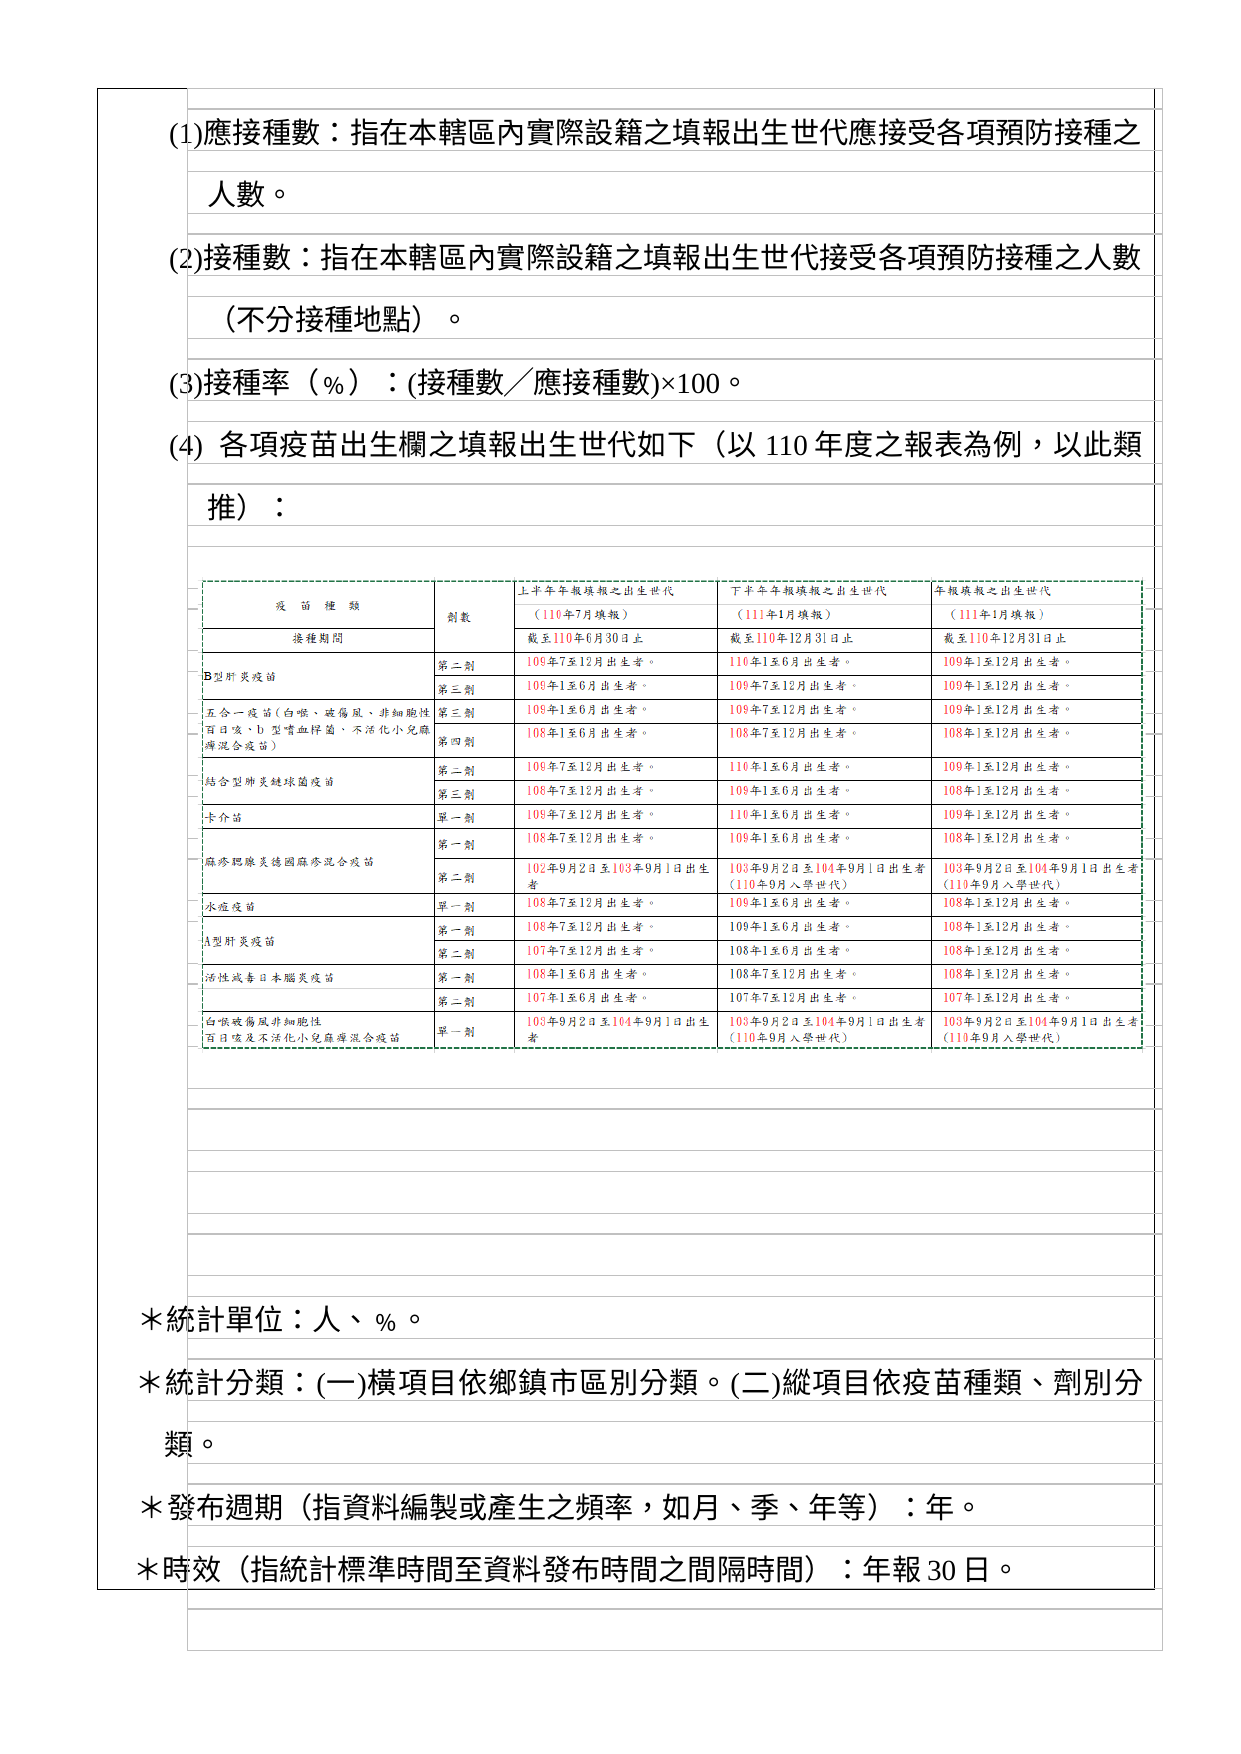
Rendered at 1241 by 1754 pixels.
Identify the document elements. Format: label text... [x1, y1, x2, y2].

table_header 統計資料背景說明 資料種類：疫病預防統計 資料項目：彰化縣各項預防接種完成率統計 一、發布及編製機關單位 ＊發布機關、單位：彰化縣衛生局會計室 ＊編製單位：彰化縣衛生局疾病管制科 ＊聯絡電話：(04)7115141#5103 ＊傳 真：(04)7115748 ＊電子信箱：ting@mail.chshb.gov.tw 二、發布形式 口頭： （ ）記者會或說明會 書面： （ ）新聞稿 （v）報表 （ ）書刊，刊名： ＊電子媒體： （v）線上書刊及資料庫，網址： https://www.chshb.gov.tw/announce/307 （ ）磁片 （ ）光碟片 （ ）其他 三、資料範圍、週期及時效 ＊統計地區範圍及對象：凡在本縣各衛生所及合約醫院診所實際辦理預防接種及補接種人次，均為統計對象。 ＊統計標準時間：截至每年12月底之實際接種完成情形。 ＊統計項目定義： (1)應接種數：指在本轄區內實際設籍之填報出生世代應接受各項預防接種之人數。 (2)接種數：指在本轄區內實際設籍之填報出生世代接受各項預防接種之人數（不分接種地點）。 (3)接種率（﹪）：(接種數╱應接種數)×100。 (4) 各項疫苗出生欄之填報出生世代如下（以110年度之報表為例，以此類推）： ＊統計單位：人、﹪。 ＊統計分類：(一)橫項目依鄉鎮市區別分類。(二)縱項目依疫苗種類、劑別分類。 ＊發布週期（指資料編製或產生之頻率，如月、季、年等）：年。 ＊時效（指統計標準時間至資料發布時間之間隔時間）：年報30日。 ＊資料變革：無 四、公開資料發布訊息 ＊預告發布日期（含預告方式及週期）：年報每年終了1個月內(原訂預告發布日期如遇例假日或國定假日則延至下一個工作日發布)。 ＊同步發送單位（說明資料發布時同步發送之單位或可同步查得該資料之網址）：無 五、資料品質 ＊統計指標編製方法與資料來源說明：依據全國性預防接種資訊管理系統之資料統計彙編。 ＊統計資料交叉查核及確保資料合理性之機制(說明各項資料之相互關係及不同資料來源之相關統計差異性)：接種率（﹪）=(接種數╱應接種數)×100。 六、須注意及預定改變之事項（說明預定修正之資料、定義、統計方法等及其修正原因）：無 七、其他事項：無 [188, 1172, 1154, 1213]
table_header 統計資料背景說明 資料種類：疫病預防統計 資料項目：彰化縣各項預防接種完成率統計 一、發布及編製機關單位 ＊發布機關、單位：彰化縣衛生局會計室 ＊編製單位：彰化縣衛生局疾病管制科 ＊聯絡電話：(04)7115141#5103 ＊傳 真：(04)7115748 ＊電子信箱：ting@mail.chshb.gov.tw 二、發布形式 口頭： （ ）記者會或說明會 書面： （ ）新聞稿 （v）報表 （ ）書刊，刊名： ＊電子媒體： （v）線上書刊及資料庫，網址： https://www.chshb.gov.tw/announce/307 （ ）磁片 （ ）光碟片 （ ）其他 三、資料範圍、週期及時效 ＊統計地區範圍及對象：凡在本縣各衛生所及合約醫院診所實際辦理預防接種及補接種人次，均為統計對象。 ＊統計標準時間：截至每年12月底之實際接種完成情形。 ＊統計項目定義： (1)應接種數：指在本轄區內實際設籍之填報出生世代應接受各項預防接種之人數。 (2)接種數：指在本轄區內實際設籍之填報出生世代接受各項預防接種之人數（不分接種地點）。 (3)接種率（﹪）：(接種數╱應接種數)×100。 (4) 各項疫苗出生欄之填報出生世代如下（以110年度之報表為例，以此類推）： ＊統計單位：人、﹪。 ＊統計分類：(一)橫項目依鄉鎮市區別分類。(二)縱項目依疫苗種類、劑別分類。 ＊發布週期（指資料編製或產生之頻率，如月、季、年等）：年。 ＊時效（指統計標準時間至資料發布時間之間隔時間）：年報30日。 ＊資料變革：無 四、公開資料發布訊息 ＊預告發布日期（含預告方式及週期）：年報每年終了1個月內(原訂預告發布日期如遇例假日或國定假日則延至下一個工作日發布)。 ＊同步發送單位（說明資料發布時同步發送之單位或可同步查得該資料之網址）：無 五、資料品質 ＊統計指標編製方法與資料來源說明：依據全國性預防接種資訊管理系統之資料統計彙編。 ＊統計資料交叉查核及確保資料合理性之機制(說明各項資料之相互關係及不同資料來源之相關統計差異性)：接種率（﹪）=(接種數╱應接種數)×100。 六、須注意及預定改變之事項（說明預定修正之資料、定義、統計方法等及其修正原因）：無 七、其他事項：無 [188, 1485, 1154, 1525]
table_header 統計資料背景說明 資料種類：疫病預防統計 資料項目：彰化縣各項預防接種完成率統計 一、發布及編製機關單位 ＊發布機關、單位：彰化縣衛生局會計室 ＊編製單位：彰化縣衛生局疾病管制科 ＊聯絡電話：(04)7115141#5103 ＊傳 真：(04)7115748 ＊電子信箱：ting@mail.chshb.gov.tw 二、發布形式 口頭： （ ）記者會或說明會 書面： （ ）新聞稿 （v）報表 （ ）書刊，刊名： ＊電子媒體： （v）線上書刊及資料庫，網址： https://www.chshb.gov.tw/announce/307 （ ）磁片 （ ）光碟片 （ ）其他 三、資料範圍、週期及時效 ＊統計地區範圍及對象：凡在本縣各衛生所及合約醫院診所實際辦理預防接種及補接種人次，均為統計對象。 ＊統計標準時間：截至每年12月底之實際接種完成情形。 ＊統計項目定義： (1)應接種數：指在本轄區內實際設籍之填報出生世代應接受各項預防接種之人數。 (2)接種數：指在本轄區內實際設籍之填報出生世代接受各項預防接種之人數（不分接種地點）。 (3)接種率（﹪）：(接種數╱應接種數)×100。 (4) 各項疫苗出生欄之填報出生世代如下（以110年度之報表為例，以此類推）： ＊統計單位：人、﹪。 ＊統計分類：(一)橫項目依鄉鎮市區別分類。(二)縱項目依疫苗種類、劑別分類。 ＊發布週期（指資料編製或產生之頻率，如月、季、年等）：年。 ＊時效（指統計標準時間至資料發布時間之間隔時間）：年報30日。 ＊資料變革：無 四、公開資料發布訊息 ＊預告發布日期（含預告方式及週期）：年報每年終了1個月內(原訂預告發布日期如遇例假日或國定假日則延至下一個工作日發布)。 ＊同步發送單位（說明資料發布時同步發送之單位或可同步查得該資料之網址）：無 五、資料品質 ＊統計指標編製方法與資料來源說明：依據全國性預防接種資訊管理系統之資料統計彙編。 ＊統計資料交叉查核及確保資料合理性之機制(說明各項資料之相互關係及不同資料來源之相關統計差異性)：接種率（﹪）=(接種數╱應接種數)×100。 六、須注意及預定改變之事項（說明預定修正之資料、定義、統計方法等及其修正原因）：無 七、其他事項：無 [98, 89, 187, 1589]
table_header 統計資料背景說明 資料種類：疫病預防統計 資料項目：彰化縣各項預防接種完成率統計 一、發布及編製機關單位 ＊發布機關、單位：彰化縣衛生局會計室 ＊編製單位：彰化縣衛生局疾病管制科 ＊聯絡電話：(04)7115141#5103 ＊傳 真：(04)7115748 ＊電子信箱：ting@mail.chshb.gov.tw 二、發布形式 口頭： （ ）記者會或說明會 書面： （ ）新聞稿 （v）報表 （ ）書刊，刊名： ＊電子媒體： （v）線上書刊及資料庫，網址： https://www.chshb.gov.tw/announce/307 （ ）磁片 （ ）光碟片 （ ）其他 三、資料範圍、週期及時效 ＊統計地區範圍及對象：凡在本縣各衛生所及合約醫院診所實際辦理預防接種及補接種人次，均為統計對象。 ＊統計標準時間：截至每年12月底之實際接種完成情形。 ＊統計項目定義： (1)應接種數：指在本轄區內實際設籍之填報出生世代應接受各項預防接種之人數。 (2)接種數：指在本轄區內實際設籍之填報出生世代接受各項預防接種之人數（不分接種地點）。 (3)接種率（﹪）：(接種數╱應接種數)×100。 (4) 各項疫苗出生欄之填報出生世代如下（以110年度之報表為例，以此類推）： ＊統計單位：人、﹪。 ＊統計分類：(一)橫項目依鄉鎮市區別分類。(二)縱項目依疫苗種類、劑別分類。 ＊發布週期（指資料編製或產生之頻率，如月、季、年等）：年。 ＊時效（指統計標準時間至資料發布時間之間隔時間）：年報30日。 ＊資料變革：無 四、公開資料發布訊息 ＊預告發布日期（含預告方式及週期）：年報每年終了1個月內(原訂預告發布日期如遇例假日或國定假日則延至下一個工作日發布)。 ＊同步發送單位（說明資料發布時同步發送之單位或可同步查得該資料之網址）：無 五、資料品質 ＊統計指標編製方法與資料來源說明：依據全國性預防接種資訊管理系統之資料統計彙編。 ＊統計資料交叉查核及確保資料合理性之機制(說明各項資料之相互關係及不同資料來源之相關統計差異性)：接種率（﹪）=(接種數╱應接種數)×100。 六、須注意及預定改變之事項（說明預定修正之資料、定義、統計方法等及其修正原因）：無 七、其他事項：無 [188, 360, 1154, 400]
table_header 統計資料背景說明 資料種類：疫病預防統計 資料項目：彰化縣各項預防接種完成率統計 一、發布及編製機關單位 ＊發布機關、單位：彰化縣衛生局會計室 ＊編製單位：彰化縣衛生局疾病管制科 ＊聯絡電話：(04)7115141#5103 ＊傳 真：(04)7115748 ＊電子信箱：ting@mail.chshb.gov.tw 二、發布形式 口頭： （ ）記者會或說明會 書面： （ ）新聞稿 （v）報表 （ ）書刊，刊名： ＊電子媒體： （v）線上書刊及資料庫，網址： https://www.chshb.gov.tw/announce/307 （ ）磁片 （ ）光碟片 （ ）其他 三、資料範圍、週期及時效 ＊統計地區範圍及對象：凡在本縣各衛生所及合約醫院診所實際辦理預防接種及補接種人次，均為統計對象。 ＊統計標準時間：截至每年12月底之實際接種完成情形。 ＊統計項目定義： (1)應接種數：指在本轄區內實際設籍之填報出生世代應接受各項預防接種之人數。 (2)接種數：指在本轄區內實際設籍之填報出生世代接受各項預防接種之人數（不分接種地點）。 (3)接種率（﹪）：(接種數╱應接種數)×100。 (4) 各項疫苗出生欄之填報出生世代如下（以110年度之報表為例，以此類推）： ＊統計單位：人、﹪。 ＊統計分類：(一)橫項目依鄉鎮市區別分類。(二)縱項目依疫苗種類、劑別分類。 ＊發布週期（指資料編製或產生之頻率，如月、季、年等）：年。 ＊時效（指統計標準時間至資料發布時間之間隔時間）：年報30日。 ＊資料變革：無 四、公開資料發布訊息 ＊預告發布日期（含預告方式及週期）：年報每年終了1個月內(原訂預告發布日期如遇例假日或國定假日則延至下一個工作日發布)。 ＊同步發送單位（說明資料發布時同步發送之單位或可同步查得該資料之網址）：無 五、資料品質 ＊統計指標編製方法與資料來源說明：依據全國性預防接種資訊管理系統之資料統計彙編。 ＊統計資料交叉查核及確保資料合理性之機制(說明各項資料之相互關係及不同資料來源之相關統計差異性)：接種率（﹪）=(接種數╱應接種數)×100。 六、須注意及預定改變之事項（說明預定修正之資料、定義、統計方法等及其修正原因）：無 七、其他事項：無 [188, 1526, 1154, 1546]
table_header 統計資料背景說明 資料種類：疫病預防統計 資料項目：彰化縣各項預防接種完成率統計 一、發布及編製機關單位 ＊發布機關、單位：彰化縣衛生局會計室 ＊編製單位：彰化縣衛生局疾病管制科 ＊聯絡電話：(04)7115141#5103 ＊傳 真：(04)7115748 ＊電子信箱：ting@mail.chshb.gov.tw 二、發布形式 口頭： （ ）記者會或說明會 書面： （ ）新聞稿 （v）報表 （ ）書刊，刊名： ＊電子媒體： （v）線上書刊及資料庫，網址： https://www.chshb.gov.tw/announce/307 （ ）磁片 （ ）光碟片 （ ）其他 三、資料範圍、週期及時效 ＊統計地區範圍及對象：凡在本縣各衛生所及合約醫院診所實際辦理預防接種及補接種人次，均為統計對象。 ＊統計標準時間：截至每年12月底之實際接種完成情形。 ＊統計項目定義： (1)應接種數：指在本轄區內實際設籍之填報出生世代應接受各項預防接種之人數。 (2)接種數：指在本轄區內實際設籍之填報出生世代接受各項預防接種之人數（不分接種地點）。 (3)接種率（﹪）：(接種數╱應接種數)×100。 (4) 各項疫苗出生欄之填報出生世代如下（以110年度之報表為例，以此類推）： ＊統計單位：人、﹪。 ＊統計分類：(一)橫項目依鄉鎮市區別分類。(二)縱項目依疫苗種類、劑別分類。 ＊發布週期（指資料編製或產生之頻率，如月、季、年等）：年。 ＊時效（指統計標準時間至資料發布時間之間隔時間）：年報30日。 ＊資料變革：無 四、公開資料發布訊息 ＊預告發布日期（含預告方式及週期）：年報每年終了1個月內(原訂預告發布日期如遇例假日或國定假日則延至下一個工作日發布)。 ＊同步發送單位（說明資料發布時同步發送之單位或可同步查得該資料之網址）：無 五、資料品質 ＊統計指標編製方法與資料來源說明：依據全國性預防接種資訊管理系統之資料統計彙編。 ＊統計資料交叉查核及確保資料合理性之機制(說明各項資料之相互關係及不同資料來源之相關統計差異性)：接種率（﹪）=(接種數╱應接種數)×100。 六、須注意及預定改變之事項（說明預定修正之資料、定義、統計方法等及其修正原因）：無 七、其他事項：無 [345, 922, 1154, 963]
table_header 統計資料背景說明 資料種類：疫病預防統計 資料項目：彰化縣各項預防接種完成率統計 一、發布及編製機關單位 ＊發布機關、單位：彰化縣衛生局會計室 ＊編製單位：彰化縣衛生局疾病管制科 ＊聯絡電話：(04)7115141#5103 ＊傳 真：(04)7115748 ＊電子信箱：ting@mail.chshb.gov.tw 二、發布形式 口頭： （ ）記者會或說明會 書面： （ ）新聞稿 （v）報表 （ ）書刊，刊名： ＊電子媒體： （v）線上書刊及資料庫，網址： https://www.chshb.gov.tw/announce/307 （ ）磁片 （ ）光碟片 （ ）其他 三、資料範圍、週期及時效 ＊統計地區範圍及對象：凡在本縣各衛生所及合約醫院診所實際辦理預防接種及補接種人次，均為統計對象。 ＊統計標準時間：截至每年12月底之實際接種完成情形。 ＊統計項目定義： (1)應接種數：指在本轄區內實際設籍之填報出生世代應接受各項預防接種之人數。 (2)接種數：指在本轄區內實際設籍之填報出生世代接受各項預防接種之人數（不分接種地點）。 (3)接種率（﹪）：(接種數╱應接種數)×100。 (4) 各項疫苗出生欄之填報出生世代如下（以110年度之報表為例，以此類推）： ＊統計單位：人、﹪。 ＊統計分類：(一)橫項目依鄉鎮市區別分類。(二)縱項目依疫苗種類、劑別分類。 ＊發布週期（指資料編製或產生之頻率，如月、季、年等）：年。 ＊時效（指統計標準時間至資料發布時間之間隔時間）：年報30日。 ＊資料變革：無 四、公開資料發布訊息 ＊預告發布日期（含預告方式及週期）：年報每年終了1個月內(原訂預告發布日期如遇例假日或國定假日則延至下一個工作日發布)。 ＊同步發送單位（說明資料發布時同步發送之單位或可同步查得該資料之網址）：無 五、資料品質 ＊統計指標編製方法與資料來源說明：依據全國性預防接種資訊管理系統之資料統計彙編。 ＊統計資料交叉查核及確保資料合理性之機制(說明各項資料之相互關係及不同資料來源之相關統計差異性)：接種率（﹪）=(接種數╱應接種數)×100。 六、須注意及預定改變之事項（說明預定修正之資料、定義、統計方法等及其修正原因）：無 七、其他事項：無 [345, 672, 1154, 713]
table_header 統計資料背景說明 資料種類：疫病預防統計 資料項目：彰化縣各項預防接種完成率統計 一、發布及編製機關單位 ＊發布機關、單位：彰化縣衛生局會計室 ＊編製單位：彰化縣衛生局疾病管制科 ＊聯絡電話：(04)7115141#5103 ＊傳 真：(04)7115748 ＊電子信箱：ting@mail.chshb.gov.tw 二、發布形式 口頭： （ ）記者會或說明會 書面： （ ）新聞稿 （v）報表 （ ）書刊，刊名： ＊電子媒體： （v）線上書刊及資料庫，網址： https://www.chshb.gov.tw/announce/307 （ ）磁片 （ ）光碟片 （ ）其他 三、資料範圍、週期及時效 ＊統計地區範圍及對象：凡在本縣各衛生所及合約醫院診所實際辦理預防接種及補接種人次，均為統計對象。 ＊統計標準時間：截至每年12月底之實際接種完成情形。 ＊統計項目定義： (1)應接種數：指在本轄區內實際設籍之填報出生世代應接受各項預防接種之人數。 (2)接種數：指在本轄區內實際設籍之填報出生世代接受各項預防接種之人數（不分接種地點）。 (3)接種率（﹪）：(接種數╱應接種數)×100。 (4) 各項疫苗出生欄之填報出生世代如下（以110年度之報表為例，以此類推）： ＊統計單位：人、﹪。 ＊統計分類：(一)橫項目依鄉鎮市區別分類。(二)縱項目依疫苗種類、劑別分類。 ＊發布週期（指資料編製或產生之頻率，如月、季、年等）：年。 ＊時效（指統計標準時間至資料發布時間之間隔時間）：年報30日。 ＊資料變革：無 四、公開資料發布訊息 ＊預告發布日期（含預告方式及週期）：年報每年終了1個月內(原訂預告發布日期如遇例假日或國定假日則延至下一個工作日發布)。 ＊同步發送單位（說明資料發布時同步發送之單位或可同步查得該資料之網址）：無 五、資料品質 ＊統計指標編製方法與資料來源說明：依據全國性預防接種資訊管理系統之資料統計彙編。 ＊統計資料交叉查核及確保資料合理性之機制(說明各項資料之相互關係及不同資料來源之相關統計差異性)：接種率（﹪）=(接種數╱應接種數)×100。 六、須注意及預定改變之事項（說明預定修正之資料、定義、統計方法等及其修正原因）：無 七、其他事項：無 [188, 1297, 1154, 1338]
table_header 統計資料背景說明 資料種類：疫病預防統計 資料項目：彰化縣各項預防接種完成率統計 一、發布及編製機關單位 ＊發布機關、單位：彰化縣衛生局會計室 ＊編製單位：彰化縣衛生局疾病管制科 ＊聯絡電話：(04)7115141#5103 ＊傳 真：(04)7115748 ＊電子信箱：ting@mail.chshb.gov.tw 二、發布形式 口頭： （ ）記者會或說明會 書面： （ ）新聞稿 （v）報表 （ ）書刊，刊名： ＊電子媒體： （v）線上書刊及資料庫，網址： https://www.chshb.gov.tw/announce/307 （ ）磁片 （ ）光碟片 （ ）其他 三、資料範圍、週期及時效 ＊統計地區範圍及對象：凡在本縣各衛生所及合約醫院診所實際辦理預防接種及補接種人次，均為統計對象。 ＊統計標準時間：截至每年12月底之實際接種完成情形。 ＊統計項目定義： (1)應接種數：指在本轄區內實際設籍之填報出生世代應接受各項預防接種之人數。 (2)接種數：指在本轄區內實際設籍之填報出生世代接受各項預防接種之人數（不分接種地點）。 (3)接種率（﹪）：(接種數╱應接種數)×100。 (4) 各項疫苗出生欄之填報出生世代如下（以110年度之報表為例，以此類推）： ＊統計單位：人、﹪。 ＊統計分類：(一)橫項目依鄉鎮市區別分類。(二)縱項目依疫苗種類、劑別分類。 ＊發布週期（指資料編製或產生之頻率，如月、季、年等）：年。 ＊時效（指統計標準時間至資料發布時間之間隔時間）：年報30日。 ＊資料變革：無 四、公開資料發布訊息 ＊預告發布日期（含預告方式及週期）：年報每年終了1個月內(原訂預告發布日期如遇例假日或國定假日則延至下一個工作日發布)。 ＊同步發送單位（說明資料發布時同步發送之單位或可同步查得該資料之網址）：無 五、資料品質 ＊統計指標編製方法與資料來源說明：依據全國性預防接種資訊管理系統之資料統計彙編。 ＊統計資料交叉查核及確保資料合理性之機制(說明各項資料之相互關係及不同資料來源之相關統計差異性)：接種率（﹪）=(接種數╱應接種數)×100。 六、須注意及預定改變之事項（說明預定修正之資料、定義、統計方法等及其修正原因）：無 七、其他事項：無 [188, 151, 1154, 171]
table_header 統計資料背景說明 資料種類：疫病預防統計 資料項目：彰化縣各項預防接種完成率統計 一、發布及編製機關單位 ＊發布機關、單位：彰化縣衛生局會計室 ＊編製單位：彰化縣衛生局疾病管制科 ＊聯絡電話：(04)7115141#5103 ＊傳 真：(04)7115748 ＊電子信箱：ting@mail.chshb.gov.tw 二、發布形式 口頭： （ ）記者會或說明會 書面： （ ）新聞稿 （v）報表 （ ）書刊，刊名： ＊電子媒體： （v）線上書刊及資料庫，網址： https://www.chshb.gov.tw/announce/307 （ ）磁片 （ ）光碟片 （ ）其他 三、資料範圍、週期及時效 ＊統計地區範圍及對象：凡在本縣各衛生所及合約醫院診所實際辦理預防接種及補接種人次，均為統計對象。 ＊統計標準時間：截至每年12月底之實際接種完成情形。 ＊統計項目定義： (1)應接種數：指在本轄區內實際設籍之填報出生世代應接受各項預防接種之人數。 (2)接種數：指在本轄區內實際設籍之填報出生世代接受各項預防接種之人數（不分接種地點）。 (3)接種率（﹪）：(接種數╱應接種數)×100。 (4) 各項疫苗出生欄之填報出生世代如下（以110年度之報表為例，以此類推）： ＊統計單位：人、﹪。 ＊統計分類：(一)橫項目依鄉鎮市區別分類。(二)縱項目依疫苗種類、劑別分類。 ＊發布週期（指資料編製或產生之頻率，如月、季、年等）：年。 ＊時效（指統計標準時間至資料發布時間之間隔時間）：年報30日。 ＊資料變革：無 四、公開資料發布訊息 ＊預告發布日期（含預告方式及週期）：年報每年終了1個月內(原訂預告發布日期如遇例假日或國定假日則延至下一個工作日發布)。 ＊同步發送單位（說明資料發布時同步發送之單位或可同步查得該資料之網址）：無 五、資料品質 ＊統計指標編製方法與資料來源說明：依據全國性預防接種資訊管理系統之資料統計彙編。 ＊統計資料交叉查核及確保資料合理性之機制(說明各項資料之相互關係及不同資料來源之相關統計差異性)：接種率（﹪）=(接種數╱應接種數)×100。 六、須注意及預定改變之事項（說明預定修正之資料、定義、統計方法等及其修正原因）：無 七、其他事項：無 [345, 860, 1154, 900]
table_header 統計資料背景說明 資料種類：疫病預防統計 資料項目：彰化縣各項預防接種完成率統計 一、發布及編製機關單位 ＊發布機關、單位：彰化縣衛生局會計室 ＊編製單位：彰化縣衛生局疾病管制科 ＊聯絡電話：(04)7115141#5103 ＊傳 真：(04)7115748 ＊電子信箱：ting@mail.chshb.gov.tw 二、發布形式 口頭： （ ）記者會或說明會 書面： （ ）新聞稿 （v）報表 （ ）書刊，刊名： ＊電子媒體： （v）線上書刊及資料庫，網址： https://www.chshb.gov.tw/announce/307 （ ）磁片 （ ）光碟片 （ ）其他 三、資料範圍、週期及時效 ＊統計地區範圍及對象：凡在本縣各衛生所及合約醫院診所實際辦理預防接種及補接種人次，均為統計對象。 ＊統計標準時間：截至每年12月底之實際接種完成情形。 ＊統計項目定義： (1)應接種數：指在本轄區內實際設籍之填報出生世代應接受各項預防接種之人數。 (2)接種數：指在本轄區內實際設籍之填報出生世代接受各項預防接種之人數（不分接種地點）。 (3)接種率（﹪）：(接種數╱應接種數)×100。 (4) 各項疫苗出生欄之填報出生世代如下（以110年度之報表為例，以此類推）： ＊統計單位：人、﹪。 ＊統計分類：(一)橫項目依鄉鎮市區別分類。(二)縱項目依疫苗種類、劑別分類。 ＊發布週期（指資料編製或產生之頻率，如月、季、年等）：年。 ＊時效（指統計標準時間至資料發布時間之間隔時間）：年報30日。 ＊資料變革：無 四、公開資料發布訊息 ＊預告發布日期（含預告方式及週期）：年報每年終了1個月內(原訂預告發布日期如遇例假日或國定假日則延至下一個工作日發布)。 ＊同步發送單位（說明資料發布時同步發送之單位或可同步查得該資料之網址）：無 五、資料品質 ＊統計指標編製方法與資料來源說明：依據全國性預防接種資訊管理系統之資料統計彙編。 ＊統計資料交叉查核及確保資料合理性之機制(說明各項資料之相互關係及不同資料來源之相關統計差異性)：接種率（﹪）=(接種數╱應接種數)×100。 六、須注意及預定改變之事項（說明預定修正之資料、定義、統計方法等及其修正原因）：無 七、其他事項：無 [188, 547, 1154, 588]
table_header 統計資料背景說明 資料種類：疫病預防統計 資料項目：彰化縣各項預防接種完成率統計 一、發布及編製機關單位 ＊發布機關、單位：彰化縣衛生局會計室 ＊編製單位：彰化縣衛生局疾病管制科 ＊聯絡電話：(04)7115141#5103 ＊傳 真：(04)7115748 ＊電子信箱：ting@mail.chshb.gov.tw 二、發布形式 口頭： （ ）記者會或說明會 書面： （ ）新聞稿 （v）報表 （ ）書刊，刊名： ＊電子媒體： （v）線上書刊及資料庫，網址： https://www.chshb.gov.tw/announce/307 （ ）磁片 （ ）光碟片 （ ）其他 三、資料範圍、週期及時效 ＊統計地區範圍及對象：凡在本縣各衛生所及合約醫院診所實際辦理預防接種及補接種人次，均為統計對象。 ＊統計標準時間：截至每年12月底之實際接種完成情形。 ＊統計項目定義： (1)應接種數：指在本轄區內實際設籍之填報出生世代應接受各項預防接種之人數。 (2)接種數：指在本轄區內實際設籍之填報出生世代接受各項預防接種之人數（不分接種地點）。 (3)接種率（﹪）：(接種數╱應接種數)×100。 (4) 各項疫苗出生欄之填報出生世代如下（以110年度之報表為例，以此類推）： ＊統計單位：人、﹪。 ＊統計分類：(一)橫項目依鄉鎮市區別分類。(二)縱項目依疫苗種類、劑別分類。 ＊發布週期（指資料編製或產生之頻率，如月、季、年等）：年。 ＊時效（指統計標準時間至資料發布時間之間隔時間）：年報30日。 ＊資料變革：無 四、公開資料發布訊息 ＊預告發布日期（含預告方式及週期）：年報每年終了1個月內(原訂預告發布日期如遇例假日或國定假日則延至下一個工作日發布)。 ＊同步發送單位（說明資料發布時同步發送之單位或可同步查得該資料之網址）：無 五、資料品質 ＊統計指標編製方法與資料來源說明：依據全國性預防接種資訊管理系統之資料統計彙編。 ＊統計資料交叉查核及確保資料合理性之機制(說明各項資料之相互關係及不同資料來源之相關統計差異性)：接種率（﹪）=(接種數╱應接種數)×100。 六、須注意及預定改變之事項（說明預定修正之資料、定義、統計方法等及其修正原因）：無 七、其他事項：無 [345, 985, 1154, 1025]
table_header 統計資料背景說明 資料種類：疫病預防統計 資料項目：彰化縣各項預防接種完成率統計 一、發布及編製機關單位 ＊發布機關、單位：彰化縣衛生局會計室 ＊編製單位：彰化縣衛生局疾病管制科 ＊聯絡電話：(04)7115141#5103 ＊傳 真：(04)7115748 ＊電子信箱：ting@mail.chshb.gov.tw 二、發布形式 口頭： （ ）記者會或說明會 書面： （ ）新聞稿 （v）報表 （ ）書刊，刊名： ＊電子媒體： （v）線上書刊及資料庫，網址： https://www.chshb.gov.tw/announce/307 （ ）磁片 （ ）光碟片 （ ）其他 三、資料範圍、週期及時效 ＊統計地區範圍及對象：凡在本縣各衛生所及合約醫院診所實際辦理預防接種及補接種人次，均為統計對象。 ＊統計標準時間：截至每年12月底之實際接種完成情形。 ＊統計項目定義： (1)應接種數：指在本轄區內實際設籍之填報出生世代應接受各項預防接種之人數。 (2)接種數：指在本轄區內實際設籍之填報出生世代接受各項預防接種之人數（不分接種地點）。 (3)接種率（﹪）：(接種數╱應接種數)×100。 (4) 各項疫苗出生欄之填報出生世代如下（以110年度之報表為例，以此類推）： ＊統計單位：人、﹪。 ＊統計分類：(一)橫項目依鄉鎮市區別分類。(二)縱項目依疫苗種類、劑別分類。 ＊發布週期（指資料編製或產生之頻率，如月、季、年等）：年。 ＊時效（指統計標準時間至資料發布時間之間隔時間）：年報30日。 ＊資料變革：無 四、公開資料發布訊息 ＊預告發布日期（含預告方式及週期）：年報每年終了1個月內(原訂預告發布日期如遇例假日或國定假日則延至下一個工作日發布)。 ＊同步發送單位（說明資料發布時同步發送之單位或可同步查得該資料之網址）：無 五、資料品質 ＊統計指標編製方法與資料來源說明：依據全國性預防接種資訊管理系統之資料統計彙編。 ＊統計資料交叉查核及確保資料合理性之機制(說明各項資料之相互關係及不同資料來源之相關統計差異性)：接種率（﹪）=(接種數╱應接種數)×100。 六、須注意及預定改變之事項（說明預定修正之資料、定義、統計方法等及其修正原因）：無 七、其他事項：無 [188, 485, 1154, 525]
table_header 統計資料背景說明 資料種類：疫病預防統計 資料項目：彰化縣各項預防接種完成率統計 一、發布及編製機關單位 ＊發布機關、單位：彰化縣衛生局會計室 ＊編製單位：彰化縣衛生局疾病管制科 ＊聯絡電話：(04)7115141#5103 ＊傳 真：(04)7115748 ＊電子信箱：ting@mail.chshb.gov.tw 二、發布形式 口頭： （ ）記者會或說明會 書面： （ ）新聞稿 （v）報表 （ ）書刊，刊名： ＊電子媒體： （v）線上書刊及資料庫，網址： https://www.chshb.gov.tw/announce/307 （ ）磁片 （ ）光碟片 （ ）其他 三、資料範圍、週期及時效 ＊統計地區範圍及對象：凡在本縣各衛生所及合約醫院診所實際辦理預防接種及補接種人次，均為統計對象。 ＊統計標準時間：截至每年12月底之實際接種完成情形。 ＊統計項目定義： (1)應接種數：指在本轄區內實際設籍之填報出生世代應接受各項預防接種之人數。 (2)接種數：指在本轄區內實際設籍之填報出生世代接受各項預防接種之人數（不分接種地點）。 (3)接種率（﹪）：(接種數╱應接種數)×100。 (4) 各項疫苗出生欄之填報出生世代如下（以110年度之報表為例，以此類推）： ＊統計單位：人、﹪。 ＊統計分類：(一)橫項目依鄉鎮市區別分類。(二)縱項目依疫苗種類、劑別分類。 ＊發布週期（指資料編製或產生之頻率，如月、季、年等）：年。 ＊時效（指統計標準時間至資料發布時間之間隔時間）：年報30日。 ＊資料變革：無 四、公開資料發布訊息 ＊預告發布日期（含預告方式及週期）：年報每年終了1個月內(原訂預告發布日期如遇例假日或國定假日則延至下一個工作日發布)。 ＊同步發送單位（說明資料發布時同步發送之單位或可同步查得該資料之網址）：無 五、資料品質 ＊統計指標編製方法與資料來源說明：依據全國性預防接種資訊管理系統之資料統計彙編。 ＊統計資料交叉查核及確保資料合理性之機制(說明各項資料之相互關係及不同資料來源之相關統計差異性)：接種率（﹪）=(接種數╱應接種數)×100。 六、須注意及預定改變之事項（說明預定修正之資料、定義、統計方法等及其修正原因）：無 七、其他事項：無 [188, 172, 1154, 213]
table_header 統計資料背景說明 資料種類：疫病預防統計 資料項目：彰化縣各項預防接種完成率統計 一、發布及編製機關單位 ＊發布機關、單位：彰化縣衛生局會計室 ＊編製單位：彰化縣衛生局疾病管制科 ＊聯絡電話：(04)7115141#5103 ＊傳 真：(04)7115748 ＊電子信箱：ting@mail.chshb.gov.tw 二、發布形式 口頭： （ ）記者會或說明會 書面： （ ）新聞稿 （v）報表 （ ）書刊，刊名： ＊電子媒體： （v）線上書刊及資料庫，網址： https://www.chshb.gov.tw/announce/307 （ ）磁片 （ ）光碟片 （ ）其他 三、資料範圍、週期及時效 ＊統計地區範圍及對象：凡在本縣各衛生所及合約醫院診所實際辦理預防接種及補接種人次，均為統計對象。 ＊統計標準時間：截至每年12月底之實際接種完成情形。 ＊統計項目定義： (1)應接種數：指在本轄區內實際設籍之填報出生世代應接受各項預防接種之人數。 (2)接種數：指在本轄區內實際設籍之填報出生世代接受各項預防接種之人數（不分接種地點）。 (3)接種率（﹪）：(接種數╱應接種數)×100。 (4) 各項疫苗出生欄之填報出生世代如下（以110年度之報表為例，以此類推）： ＊統計單位：人、﹪。 ＊統計分類：(一)橫項目依鄉鎮市區別分類。(二)縱項目依疫苗種類、劑別分類。 ＊發布週期（指資料編製或產生之頻率，如月、季、年等）：年。 ＊時效（指統計標準時間至資料發布時間之間隔時間）：年報30日。 ＊資料變革：無 四、公開資料發布訊息 ＊預告發布日期（含預告方式及週期）：年報每年終了1個月內(原訂預告發布日期如遇例假日或國定假日則延至下一個工作日發布)。 ＊同步發送單位（說明資料發布時同步發送之單位或可同步查得該資料之網址）：無 五、資料品質 ＊統計指標編製方法與資料來源說明：依據全國性預防接種資訊管理系統之資料統計彙編。 ＊統計資料交叉查核及確保資料合理性之機制(說明各項資料之相互關係及不同資料來源之相關統計差異性)：接種率（﹪）=(接種數╱應接種數)×100。 六、須注意及預定改變之事項（說明預定修正之資料、定義、統計方法等及其修正原因）：無 七、其他事項：無 [188, 1360, 1154, 1400]
table_header 統計資料背景說明 資料種類：疫病預防統計 資料項目：彰化縣各項預防接種完成率統計 一、發布及編製機關單位 ＊發布機關、單位：彰化縣衛生局會計室 ＊編製單位：彰化縣衛生局疾病管制科 ＊聯絡電話：(04)7115141#5103 ＊傳 真：(04)7115748 ＊電子信箱：ting@mail.chshb.gov.tw 二、發布形式 口頭： （ ）記者會或說明會 書面： （ ）新聞稿 （v）報表 （ ）書刊，刊名： ＊電子媒體： （v）線上書刊及資料庫，網址： https://www.chshb.gov.tw/announce/307 （ ）磁片 （ ）光碟片 （ ）其他 三、資料範圍、週期及時效 ＊統計地區範圍及對象：凡在本縣各衛生所及合約醫院診所實際辦理預防接種及補接種人次，均為統計對象。 ＊統計標準時間：截至每年12月底之實際接種完成情形。 ＊統計項目定義： (1)應接種數：指在本轄區內實際設籍之填報出生世代應接受各項預防接種之人數。 (2)接種數：指在本轄區內實際設籍之填報出生世代接受各項預防接種之人數（不分接種地點）。 (3)接種率（﹪）：(接種數╱應接種數)×100。 (4) 各項疫苗出生欄之填報出生世代如下（以110年度之報表為例，以此類推）： ＊統計單位：人、﹪。 ＊統計分類：(一)橫項目依鄉鎮市區別分類。(二)縱項目依疫苗種類、劑別分類。 ＊發布週期（指資料編製或產生之頻率，如月、季、年等）：年。 ＊時效（指統計標準時間至資料發布時間之間隔時間）：年報30日。 ＊資料變革：無 四、公開資料發布訊息 ＊預告發布日期（含預告方式及週期）：年報每年終了1個月內(原訂預告發布日期如遇例假日或國定假日則延至下一個工作日發布)。 ＊同步發送單位（說明資料發布時同步發送之單位或可同步查得該資料之網址）：無 五、資料品質 ＊統計指標編製方法與資料來源說明：依據全國性預防接種資訊管理系統之資料統計彙編。 ＊統計資料交叉查核及確保資料合理性之機制(說明各項資料之相互關係及不同資料來源之相關統計差異性)：接種率（﹪）=(接種數╱應接種數)×100。 六、須注意及預定改變之事項（說明預定修正之資料、定義、統計方法等及其修正原因）：無 七、其他事項：無 [345, 735, 1154, 775]
table_header 統計資料背景說明 資料種類：疫病預防統計 資料項目：彰化縣各項預防接種完成率統計 一、發布及編製機關單位 ＊發布機關、單位：彰化縣衛生局會計室 ＊編製單位：彰化縣衛生局疾病管制科 ＊聯絡電話：(04)7115141#5103 ＊傳 真：(04)7115748 ＊電子信箱：ting@mail.chshb.gov.tw 二、發布形式 口頭： （ ）記者會或說明會 書面： （ ）新聞稿 （v）報表 （ ）書刊，刊名： ＊電子媒體： （v）線上書刊及資料庫，網址： https://www.chshb.gov.tw/announce/307 （ ）磁片 （ ）光碟片 （ ）其他 三、資料範圍、週期及時效 ＊統計地區範圍及對象：凡在本縣各衛生所及合約醫院診所實際辦理預防接種及補接種人次，均為統計對象。 ＊統計標準時間：截至每年12月底之實際接種完成情形。 ＊統計項目定義： (1)應接種數：指在本轄區內實際設籍之填報出生世代應接受各項預防接種之人數。 (2)接種數：指在本轄區內實際設籍之填報出生世代接受各項預防接種之人數（不分接種地點）。 (3)接種率（﹪）：(接種數╱應接種數)×100。 (4) 各項疫苗出生欄之填報出生世代如下（以110年度之報表為例，以此類推）： ＊統計單位：人、﹪。 ＊統計分類：(一)橫項目依鄉鎮市區別分類。(二)縱項目依疫苗種類、劑別分類。 ＊發布週期（指資料編製或產生之頻率，如月、季、年等）：年。 ＊時效（指統計標準時間至資料發布時間之間隔時間）：年報30日。 ＊資料變革：無 四、公開資料發布訊息 ＊預告發布日期（含預告方式及週期）：年報每年終了1個月內(原訂預告發布日期如遇例假日或國定假日則延至下一個工作日發布)。 ＊同步發送單位（說明資料發布時同步發送之單位或可同步查得該資料之網址）：無 五、資料品質 ＊統計指標編製方法與資料來源說明：依據全國性預防接種資訊管理系統之資料統計彙編。 ＊統計資料交叉查核及確保資料合理性之機制(說明各項資料之相互關係及不同資料來源之相關統計差異性)：接種率（﹪）=(接種數╱應接種數)×100。 六、須注意及預定改變之事項（說明預定修正之資料、定義、統計方法等及其修正原因）：無 七、其他事項：無 [188, 110, 1154, 150]
table_header 統計資料背景說明 資料種類：疫病預防統計 資料項目：彰化縣各項預防接種完成率統計 一、發布及編製機關單位 ＊發布機關、單位：彰化縣衛生局會計室 ＊編製單位：彰化縣衛生局疾病管制科 ＊聯絡電話：(04)7115141#5103 ＊傳 真：(04)7115748 ＊電子信箱：ting@mail.chshb.gov.tw 二、發布形式 口頭： （ ）記者會或說明會 書面： （ ）新聞稿 （v）報表 （ ）書刊，刊名： ＊電子媒體： （v）線上書刊及資料庫，網址： https://www.chshb.gov.tw/announce/307 （ ）磁片 （ ）光碟片 （ ）其他 三、資料範圍、週期及時效 ＊統計地區範圍及對象：凡在本縣各衛生所及合約醫院診所實際辦理預防接種及補接種人次，均為統計對象。 ＊統計標準時間：截至每年12月底之實際接種完成情形。 ＊統計項目定義： (1)應接種數：指在本轄區內實際設籍之填報出生世代應接受各項預防接種之人數。 (2)接種數：指在本轄區內實際設籍之填報出生世代接受各項預防接種之人數（不分接種地點）。 (3)接種率（﹪）：(接種數╱應接種數)×100。 (4) 各項疫苗出生欄之填報出生世代如下（以110年度之報表為例，以此類推）： ＊統計單位：人、﹪。 ＊統計分類：(一)橫項目依鄉鎮市區別分類。(二)縱項目依疫苗種類、劑別分類。 ＊發布週期（指資料編製或產生之頻率，如月、季、年等）：年。 ＊時效（指統計標準時間至資料發布時間之間隔時間）：年報30日。 ＊資料變革：無 四、公開資料發布訊息 ＊預告發布日期（含預告方式及週期）：年報每年終了1個月內(原訂預告發布日期如遇例假日或國定假日則延至下一個工作日發布)。 ＊同步發送單位（說明資料發布時同步發送之單位或可同步查得該資料之網址）：無 五、資料品質 ＊統計指標編製方法與資料來源說明：依據全國性預防接種資訊管理系統之資料統計彙編。 ＊統計資料交叉查核及確保資料合理性之機制(說明各項資料之相互關係及不同資料來源之相關統計差異性)：接種率（﹪）=(接種數╱應接種數)×100。 六、須注意及預定改變之事項（說明預定修正之資料、定義、統計方法等及其修正原因）：無 七、其他事項：無 [188, 526, 1154, 546]
table_header 統計資料背景說明 資料種類：疫病預防統計 資料項目：彰化縣各項預防接種完成率統計 一、發布及編製機關單位 ＊發布機關、單位：彰化縣衛生局會計室 ＊編製單位：彰化縣衛生局疾病管制科 ＊聯絡電話：(04)7115141#5103 ＊傳 真：(04)7115748 ＊電子信箱：ting@mail.chshb.gov.tw 二、發布形式 口頭： （ ）記者會或說明會 書面： （ ）新聞稿 （v）報表 （ ）書刊，刊名： ＊電子媒體： （v）線上書刊及資料庫，網址： https://www.chshb.gov.tw/announce/307 （ ）磁片 （ ）光碟片 （ ）其他 三、資料範圍、週期及時效 ＊統計地區範圍及對象：凡在本縣各衛生所及合約醫院診所實際辦理預防接種及補接種人次，均為統計對象。 ＊統計標準時間：截至每年12月底之實際接種完成情形。 ＊統計項目定義： (1)應接種數：指在本轄區內實際設籍之填報出生世代應接受各項預防接種之人數。 (2)接種數：指在本轄區內實際設籍之填報出生世代接受各項預防接種之人數（不分接種地點）。 (3)接種率（﹪）：(接種數╱應接種數)×100。 (4) 各項疫苗出生欄之填報出生世代如下（以110年度之報表為例，以此類推）： ＊統計單位：人、﹪。 ＊統計分類：(一)橫項目依鄉鎮市區別分類。(二)縱項目依疫苗種類、劑別分類。 ＊發布週期（指資料編製或產生之頻率，如月、季、年等）：年。 ＊時效（指統計標準時間至資料發布時間之間隔時間）：年報30日。 ＊資料變革：無 四、公開資料發布訊息 ＊預告發布日期（含預告方式及週期）：年報每年終了1個月內(原訂預告發布日期如遇例假日或國定假日則延至下一個工作日發布)。 ＊同步發送單位（說明資料發布時同步發送之單位或可同步查得該資料之網址）：無 五、資料品質 ＊統計指標編製方法與資料來源說明：依據全國性預防接種資訊管理系統之資料統計彙編。 ＊統計資料交叉查核及確保資料合理性之機制(說明各項資料之相互關係及不同資料來源之相關統計差異性)：接種率（﹪）=(接種數╱應接種數)×100。 六、須注意及預定改變之事項（說明預定修正之資料、定義、統計方法等及其修正原因）：無 七、其他事項：無 [188, 1422, 1154, 1463]
table_header 統計資料背景說明 資料種類：疫病預防統計 資料項目：彰化縣各項預防接種完成率統計 一、發布及編製機關單位 ＊發布機關、單位：彰化縣衛生局會計室 ＊編製單位：彰化縣衛生局疾病管制科 ＊聯絡電話：(04)7115141#5103 ＊傳 真：(04)7115748 ＊電子信箱：ting@mail.chshb.gov.tw 二、發布形式 口頭： （ ）記者會或說明會 書面： （ ）新聞稿 （v）報表 （ ）書刊，刊名： ＊電子媒體： （v）線上書刊及資料庫，網址： https://www.chshb.gov.tw/announce/307 （ ）磁片 （ ）光碟片 （ ）其他 三、資料範圍、週期及時效 ＊統計地區範圍及對象：凡在本縣各衛生所及合約醫院診所實際辦理預防接種及補接種人次，均為統計對象。 ＊統計標準時間：截至每年12月底之實際接種完成情形。 ＊統計項目定義： (1)應接種數：指在本轄區內實際設籍之填報出生世代應接受各項預防接種之人數。 (2)接種數：指在本轄區內實際設籍之填報出生世代接受各項預防接種之人數（不分接種地點）。 (3)接種率（﹪）：(接種數╱應接種數)×100。 (4) 各項疫苗出生欄之填報出生世代如下（以110年度之報表為例，以此類推）： ＊統計單位：人、﹪。 ＊統計分類：(一)橫項目依鄉鎮市區別分類。(二)縱項目依疫苗種類、劑別分類。 ＊發布週期（指資料編製或產生之頻率，如月、季、年等）：年。 ＊時效（指統計標準時間至資料發布時間之間隔時間）：年報30日。 ＊資料變革：無 四、公開資料發布訊息 ＊預告發布日期（含預告方式及週期）：年報每年終了1個月內(原訂預告發布日期如遇例假日或國定假日則延至下一個工作日發布)。 ＊同步發送單位（說明資料發布時同步發送之單位或可同步查得該資料之網址）：無 五、資料品質 ＊統計指標編製方法與資料來源說明：依據全國性預防接種資訊管理系統之資料統計彙編。 ＊統計資料交叉查核及確保資料合理性之機制(說明各項資料之相互關係及不同資料來源之相關統計差異性)：接種率（﹪）=(接種數╱應接種數)×100。 六、須注意及預定改變之事項（說明預定修正之資料、定義、統計方法等及其修正原因）：無 七、其他事項：無 [188, 297, 1154, 338]
table_header 統計資料背景說明 資料種類：疫病預防統計 資料項目：彰化縣各項預防接種完成率統計 一、發布及編製機關單位 ＊發布機關、單位：彰化縣衛生局會計室 ＊編製單位：彰化縣衛生局疾病管制科 ＊聯絡電話：(04)7115141#5103 ＊傳 真：(04)7115748 ＊電子信箱：ting@mail.chshb.gov.tw 二、發布形式 口頭： （ ）記者會或說明會 書面： （ ）新聞稿 （v）報表 （ ）書刊，刊名： ＊電子媒體： （v）線上書刊及資料庫，網址： https://www.chshb.gov.tw/announce/307 （ ）磁片 （ ）光碟片 （ ）其他 三、資料範圍、週期及時效 ＊統計地區範圍及對象：凡在本縣各衛生所及合約醫院診所實際辦理預防接種及補接種人次，均為統計對象。 ＊統計標準時間：截至每年12月底之實際接種完成情形。 ＊統計項目定義： (1)應接種數：指在本轄區內實際設籍之填報出生世代應接受各項預防接種之人數。 (2)接種數：指在本轄區內實際設籍之填報出生世代接受各項預防接種之人數（不分接種地點）。 (3)接種率（﹪）：(接種數╱應接種數)×100。 (4) 各項疫苗出生欄之填報出生世代如下（以110年度之報表為例，以此類推）： ＊統計單位：人、﹪。 ＊統計分類：(一)橫項目依鄉鎮市區別分類。(二)縱項目依疫苗種類、劑別分類。 ＊發布週期（指資料編製或產生之頻率，如月、季、年等）：年。 ＊時效（指統計標準時間至資料發布時間之間隔時間）：年報30日。 ＊資料變革：無 四、公開資料發布訊息 ＊預告發布日期（含預告方式及週期）：年報每年終了1個月內(原訂預告發布日期如遇例假日或國定假日則延至下一個工作日發布)。 ＊同步發送單位（說明資料發布時同步發送之單位或可同步查得該資料之網址）：無 五、資料品質 ＊統計指標編製方法與資料來源說明：依據全國性預防接種資訊管理系統之資料統計彙編。 ＊統計資料交叉查核及確保資料合理性之機制(說明各項資料之相互關係及不同資料來源之相關統計差異性)：接種率（﹪）=(接種數╱應接種數)×100。 六、須注意及預定改變之事項（說明預定修正之資料、定義、統計方法等及其修正原因）：無 七、其他事項：無 [188, 1547, 1154, 1588]
table_header 統計資料背景說明 資料種類：疫病預防統計 資料項目：彰化縣各項預防接種完成率統計 一、發布及編製機關單位 ＊發布機關、單位：彰化縣衛生局會計室 ＊編製單位：彰化縣衛生局疾病管制科 ＊聯絡電話：(04)7115141#5103 ＊傳 真：(04)7115748 ＊電子信箱：ting@mail.chshb.gov.tw 二、發布形式 口頭： （ ）記者會或說明會 書面： （ ）新聞稿 （v）報表 （ ）書刊，刊名： ＊電子媒體： （v）線上書刊及資料庫，網址： https://www.chshb.gov.tw/announce/307 （ ）磁片 （ ）光碟片 （ ）其他 三、資料範圍、週期及時效 ＊統計地區範圍及對象：凡在本縣各衛生所及合約醫院診所實際辦理預防接種及補接種人次，均為統計對象。 ＊統計標準時間：截至每年12月底之實際接種完成情形。 ＊統計項目定義： (1)應接種數：指在本轄區內實際設籍之填報出生世代應接受各項預防接種之人數。 (2)接種數：指在本轄區內實際設籍之填報出生世代接受各項預防接種之人數（不分接種地點）。 (3)接種率（﹪）：(接種數╱應接種數)×100。 (4) 各項疫苗出生欄之填報出生世代如下（以110年度之報表為例，以此類推）： ＊統計單位：人、﹪。 ＊統計分類：(一)橫項目依鄉鎮市區別分類。(二)縱項目依疫苗種類、劑別分類。 ＊發布週期（指資料編製或產生之頻率，如月、季、年等）：年。 ＊時效（指統計標準時間至資料發布時間之間隔時間）：年報30日。 ＊資料變革：無 四、公開資料發布訊息 ＊預告發布日期（含預告方式及週期）：年報每年終了1個月內(原訂預告發布日期如遇例假日或國定假日則延至下一個工作日發布)。 ＊同步發送單位（說明資料發布時同步發送之單位或可同步查得該資料之網址）：無 五、資料品質 ＊統計指標編製方法與資料來源說明：依據全國性預防接種資訊管理系統之資料統計彙編。 ＊統計資料交叉查核及確保資料合理性之機制(說明各項資料之相互關係及不同資料來源之相關統計差異性)：接種率（﹪）=(接種數╱應接種數)×100。 六、須注意及預定改變之事項（說明預定修正之資料、定義、統計方法等及其修正原因）：無 七、其他事項：無 [188, 235, 1154, 275]
table_header 統計資料背景說明 資料種類：疫病預防統計 資料項目：彰化縣各項預防接種完成率統計 一、發布及編製機關單位 ＊發布機關、單位：彰化縣衛生局會計室 ＊編製單位：彰化縣衛生局疾病管制科 ＊聯絡電話：(04)7115141#5103 ＊傳 真：(04)7115748 ＊電子信箱：ting@mail.chshb.gov.tw 二、發布形式 口頭： （ ）記者會或說明會 書面： （ ）新聞稿 （v）報表 （ ）書刊，刊名： ＊電子媒體： （v）線上書刊及資料庫，網址： https://www.chshb.gov.tw/announce/307 （ ）磁片 （ ）光碟片 （ ）其他 三、資料範圍、週期及時效 ＊統計地區範圍及對象：凡在本縣各衛生所及合約醫院診所實際辦理預防接種及補接種人次，均為統計對象。 ＊統計標準時間：截至每年12月底之實際接種完成情形。 ＊統計項目定義： (1)應接種數：指在本轄區內實際設籍之填報出生世代應接受各項預防接種之人數。 (2)接種數：指在本轄區內實際設籍之填報出生世代接受各項預防接種之人數（不分接種地點）。 (3)接種率（﹪）：(接種數╱應接種數)×100。 (4) 各項疫苗出生欄之填報出生世代如下（以110年度之報表為例，以此類推）： ＊統計單位：人、﹪。 ＊統計分類：(一)橫項目依鄉鎮市區別分類。(二)縱項目依疫苗種類、劑別分類。 ＊發布週期（指資料編製或產生之頻率，如月、季、年等）：年。 ＊時效（指統計標準時間至資料發布時間之間隔時間）：年報30日。 ＊資料變革：無 四、公開資料發布訊息 ＊預告發布日期（含預告方式及週期）：年報每年終了1個月內(原訂預告發布日期如遇例假日或國定假日則延至下一個工作日發布)。 ＊同步發送單位（說明資料發布時同步發送之單位或可同步查得該資料之網址）：無 五、資料品質 ＊統計指標編製方法與資料來源說明：依據全國性預防接種資訊管理系統之資料統計彙編。 ＊統計資料交叉查核及確保資料合理性之機制(說明各項資料之相互關係及不同資料來源之相關統計差異性)：接種率（﹪）=(接種數╱應接種數)×100。 六、須注意及預定改變之事項（說明預定修正之資料、定義、統計方法等及其修正原因）：無 七、其他事項：無 [345, 610, 1154, 650]
table_header 統計資料背景說明 資料種類：疫病預防統計 資料項目：彰化縣各項預防接種完成率統計 一、發布及編製機關單位 ＊發布機關、單位：彰化縣衛生局會計室 ＊編製單位：彰化縣衛生局疾病管制科 ＊聯絡電話：(04)7115141#5103 ＊傳 真：(04)7115748 ＊電子信箱：ting@mail.chshb.gov.tw 二、發布形式 口頭： （ ）記者會或說明會 書面： （ ）新聞稿 （v）報表 （ ）書刊，刊名： ＊電子媒體： （v）線上書刊及資料庫，網址： https://www.chshb.gov.tw/announce/307 （ ）磁片 （ ）光碟片 （ ）其他 三、資料範圍、週期及時效 ＊統計地區範圍及對象：凡在本縣各衛生所及合約醫院診所實際辦理預防接種及補接種人次，均為統計對象。 ＊統計標準時間：截至每年12月底之實際接種完成情形。 ＊統計項目定義： (1)應接種數：指在本轄區內實際設籍之填報出生世代應接受各項預防接種之人數。 (2)接種數：指在本轄區內實際設籍之填報出生世代接受各項預防接種之人數（不分接種地點）。 (3)接種率（﹪）：(接種數╱應接種數)×100。 (4) 各項疫苗出生欄之填報出生世代如下（以110年度之報表為例，以此類推）： ＊統計單位：人、﹪。 ＊統計分類：(一)橫項目依鄉鎮市區別分類。(二)縱項目依疫苗種類、劑別分類。 ＊發布週期（指資料編製或產生之頻率，如月、季、年等）：年。 ＊時效（指統計標準時間至資料發布時間之間隔時間）：年報30日。 ＊資料變革：無 四、公開資料發布訊息 ＊預告發布日期（含預告方式及週期）：年報每年終了1個月內(原訂預告發布日期如遇例假日或國定假日則延至下一個工作日發布)。 ＊同步發送單位（說明資料發布時同步發送之單位或可同步查得該資料之網址）：無 五、資料品質 ＊統計指標編製方法與資料來源說明：依據全國性預防接種資訊管理系統之資料統計彙編。 ＊統計資料交叉查核及確保資料合理性之機制(說明各項資料之相互關係及不同資料來源之相關統計差異性)：接種率（﹪）=(接種數╱應接種數)×100。 六、須注意及預定改變之事項（說明預定修正之資料、定義、統計方法等及其修正原因）：無 七、其他事項：無 [188, 276, 1154, 296]
table_header 統計資料背景說明 資料種類：疫病預防統計 資料項目：彰化縣各項預防接種完成率統計 一、發布及編製機關單位 ＊發布機關、單位：彰化縣衛生局會計室 ＊編製單位：彰化縣衛生局疾病管制科 ＊聯絡電話：(04)7115141#5103 ＊傳 真：(04)7115748 ＊電子信箱：ting@mail.chshb.gov.tw 二、發布形式 口頭： （ ）記者會或說明會 書面： （ ）新聞稿 （v）報表 （ ）書刊，刊名： ＊電子媒體： （v）線上書刊及資料庫，網址： https://www.chshb.gov.tw/announce/307 （ ）磁片 （ ）光碟片 （ ）其他 三、資料範圍、週期及時效 ＊統計地區範圍及對象：凡在本縣各衛生所及合約醫院診所實際辦理預防接種及補接種人次，均為統計對象。 ＊統計標準時間：截至每年12月底之實際接種完成情形。 ＊統計項目定義： (1)應接種數：指在本轄區內實際設籍之填報出生世代應接受各項預防接種之人數。 (2)接種數：指在本轄區內實際設籍之填報出生世代接受各項預防接種之人數（不分接種地點）。 (3)接種率（﹪）：(接種數╱應接種數)×100。 (4) 各項疫苗出生欄之填報出生世代如下（以110年度之報表為例，以此類推）： ＊統計單位：人、﹪。 ＊統計分類：(一)橫項目依鄉鎮市區別分類。(二)縱項目依疫苗種類、劑別分類。 ＊發布週期（指資料編製或產生之頻率，如月、季、年等）：年。 ＊時效（指統計標準時間至資料發布時間之間隔時間）：年報30日。 ＊資料變革：無 四、公開資料發布訊息 ＊預告發布日期（含預告方式及週期）：年報每年終了1個月內(原訂預告發布日期如遇例假日或國定假日則延至下一個工作日發布)。 ＊同步發送單位（說明資料發布時同步發送之單位或可同步查得該資料之網址）：無 五、資料品質 ＊統計指標編製方法與資料來源說明：依據全國性預防接種資訊管理系統之資料統計彙編。 ＊統計資料交叉查核及確保資料合理性之機制(說明各項資料之相互關係及不同資料來源之相關統計差異性)：接種率（﹪）=(接種數╱應接種數)×100。 六、須注意及預定改變之事項（說明預定修正之資料、定義、統計方法等及其修正原因）：無 七、其他事項：無 [188, 1047, 1154, 1088]
table_header 統計資料背景說明 資料種類：疫病預防統計 資料項目：彰化縣各項預防接種完成率統計 一、發布及編製機關單位 ＊發布機關、單位：彰化縣衛生局會計室 ＊編製單位：彰化縣衛生局疾病管制科 ＊聯絡電話：(04)7115141#5103 ＊傳 真：(04)7115748 ＊電子信箱：ting@mail.chshb.gov.tw 二、發布形式 口頭： （ ）記者會或說明會 書面： （ ）新聞稿 （v）報表 （ ）書刊，刊名： ＊電子媒體： （v）線上書刊及資料庫，網址： https://www.chshb.gov.tw/announce/307 （ ）磁片 （ ）光碟片 （ ）其他 三、資料範圍、週期及時效 ＊統計地區範圍及對象：凡在本縣各衛生所及合約醫院診所實際辦理預防接種及補接種人次，均為統計對象。 ＊統計標準時間：截至每年12月底之實際接種完成情形。 ＊統計項目定義： (1)應接種數：指在本轄區內實際設籍之填報出生世代應接受各項預防接種之人數。 (2)接種數：指在本轄區內實際設籍之填報出生世代接受各項預防接種之人數（不分接種地點）。 (3)接種率（﹪）：(接種數╱應接種數)×100。 (4) 各項疫苗出生欄之填報出生世代如下（以110年度之報表為例，以此類推）： ＊統計單位：人、﹪。 ＊統計分類：(一)橫項目依鄉鎮市區別分類。(二)縱項目依疫苗種類、劑別分類。 ＊發布週期（指資料編製或產生之頻率，如月、季、年等）：年。 ＊時效（指統計標準時間至資料發布時間之間隔時間）：年報30日。 ＊資料變革：無 四、公開資料發布訊息 ＊預告發布日期（含預告方式及週期）：年報每年終了1個月內(原訂預告發布日期如遇例假日或國定假日則延至下一個工作日發布)。 ＊同步發送單位（說明資料發布時同步發送之單位或可同步查得該資料之網址）：無 五、資料品質 ＊統計指標編製方法與資料來源說明：依據全國性預防接種資訊管理系統之資料統計彙編。 ＊統計資料交叉查核及確保資料合理性之機制(說明各項資料之相互關係及不同資料來源之相關統計差異性)：接種率（﹪）=(接種數╱應接種數)×100。 六、須注意及預定改變之事項（說明預定修正之資料、定義、統計方法等及其修正原因）：無 七、其他事項：無 [188, 422, 1154, 463]
table_header 統計資料背景說明 資料種類：疫病預防統計 資料項目：彰化縣各項預防接種完成率統計 一、發布及編製機關單位 ＊發布機關、單位：彰化縣衛生局會計室 ＊編製單位：彰化縣衛生局疾病管制科 ＊聯絡電話：(04)7115141#5103 ＊傳 真：(04)7115748 ＊電子信箱：ting@mail.chshb.gov.tw 二、發布形式 口頭： （ ）記者會或說明會 書面： （ ）新聞稿 （v）報表 （ ）書刊，刊名： ＊電子媒體： （v）線上書刊及資料庫，網址： https://www.chshb.gov.tw/announce/307 （ ）磁片 （ ）光碟片 （ ）其他 三、資料範圍、週期及時效 ＊統計地區範圍及對象：凡在本縣各衛生所及合約醫院診所實際辦理預防接種及補接種人次，均為統計對象。 ＊統計標準時間：截至每年12月底之實際接種完成情形。 ＊統計項目定義： (1)應接種數：指在本轄區內實際設籍之填報出生世代應接受各項預防接種之人數。 (2)接種數：指在本轄區內實際設籍之填報出生世代接受各項預防接種之人數（不分接種地點）。 (3)接種率（﹪）：(接種數╱應接種數)×100。 (4) 各項疫苗出生欄之填報出生世代如下（以110年度之報表為例，以此類推）： ＊統計單位：人、﹪。 ＊統計分類：(一)橫項目依鄉鎮市區別分類。(二)縱項目依疫苗種類、劑別分類。 ＊發布週期（指資料編製或產生之頻率，如月、季、年等）：年。 ＊時效（指統計標準時間至資料發布時間之間隔時間）：年報30日。 ＊資料變革：無 四、公開資料發布訊息 ＊預告發布日期（含預告方式及週期）：年報每年終了1個月內(原訂預告發布日期如遇例假日或國定假日則延至下一個工作日發布)。 ＊同步發送單位（說明資料發布時同步發送之單位或可同步查得該資料之網址）：無 五、資料品質 ＊統計指標編製方法與資料來源說明：依據全國性預防接種資訊管理系統之資料統計彙編。 ＊統計資料交叉查核及確保資料合理性之機制(說明各項資料之相互關係及不同資料來源之相關統計差異性)：接種率（﹪）=(接種數╱應接種數)×100。 六、須注意及預定改變之事項（說明預定修正之資料、定義、統計方法等及其修正原因）：無 七、其他事項：無 [188, 401, 1154, 421]
table_header 統計資料背景說明 資料種類：疫病預防統計 資料項目：彰化縣各項預防接種完成率統計 一、發布及編製機關單位 ＊發布機關、單位：彰化縣衛生局會計室 ＊編製單位：彰化縣衛生局疾病管制科 ＊聯絡電話：(04)7115141#5103 ＊傳 真：(04)7115748 ＊電子信箱：ting@mail.chshb.gov.tw 二、發布形式 口頭： （ ）記者會或說明會 書面： （ ）新聞稿 （v）報表 （ ）書刊，刊名： ＊電子媒體： （v）線上書刊及資料庫，網址： https://www.chshb.gov.tw/announce/307 （ ）磁片 （ ）光碟片 （ ）其他 三、資料範圍、週期及時效 ＊統計地區範圍及對象：凡在本縣各衛生所及合約醫院診所實際辦理預防接種及補接種人次，均為統計對象。 ＊統計標準時間：截至每年12月底之實際接種完成情形。 ＊統計項目定義： (1)應接種數：指在本轄區內實際設籍之填報出生世代應接受各項預防接種之人數。 (2)接種數：指在本轄區內實際設籍之填報出生世代接受各項預防接種之人數（不分接種地點）。 (3)接種率（﹪）：(接種數╱應接種數)×100。 (4) 各項疫苗出生欄之填報出生世代如下（以110年度之報表為例，以此類推）： ＊統計單位：人、﹪。 ＊統計分類：(一)橫項目依鄉鎮市區別分類。(二)縱項目依疫苗種類、劑別分類。 ＊發布週期（指資料編製或產生之頻率，如月、季、年等）：年。 ＊時效（指統計標準時間至資料發布時間之間隔時間）：年報30日。 ＊資料變革：無 四、公開資料發布訊息 ＊預告發布日期（含預告方式及週期）：年報每年終了1個月內(原訂預告發布日期如遇例假日或國定假日則延至下一個工作日發布)。 ＊同步發送單位（說明資料發布時同步發送之單位或可同步查得該資料之網址）：無 五、資料品質 ＊統計指標編製方法與資料來源說明：依據全國性預防接種資訊管理系統之資料統計彙編。 ＊統計資料交叉查核及確保資料合理性之機制(說明各項資料之相互關係及不同資料來源之相關統計差異性)：接種率（﹪）=(接種數╱應接種數)×100。 六、須注意及預定改變之事項（說明預定修正之資料、定義、統計方法等及其修正原因）：無 七、其他事項：無 [188, 1235, 1154, 1275]
table_header 統計資料背景說明 資料種類：疫病預防統計 資料項目：彰化縣各項預防接種完成率統計 一、發布及編製機關單位 ＊發布機關、單位：彰化縣衛生局會計室 ＊編製單位：彰化縣衛生局疾病管制科 ＊聯絡電話：(04)7115141#5103 ＊傳 真：(04)7115748 ＊電子信箱：ting@mail.chshb.gov.tw 二、發布形式 口頭： （ ）記者會或說明會 書面： （ ）新聞稿 （v）報表 （ ）書刊，刊名： ＊電子媒體： （v）線上書刊及資料庫，網址： https://www.chshb.gov.tw/announce/307 （ ）磁片 （ ）光碟片 （ ）其他 三、資料範圍、週期及時效 ＊統計地區範圍及對象：凡在本縣各衛生所及合約醫院診所實際辦理預防接種及補接種人次，均為統計對象。 ＊統計標準時間：截至每年12月底之實際接種完成情形。 ＊統計項目定義： (1)應接種數：指在本轄區內實際設籍之填報出生世代應接受各項預防接種之人數。 (2)接種數：指在本轄區內實際設籍之填報出生世代接受各項預防接種之人數（不分接種地點）。 (3)接種率（﹪）：(接種數╱應接種數)×100。 (4) 各項疫苗出生欄之填報出生世代如下（以110年度之報表為例，以此類推）： ＊統計單位：人、﹪。 ＊統計分類：(一)橫項目依鄉鎮市區別分類。(二)縱項目依疫苗種類、劑別分類。 ＊發布週期（指資料編製或產生之頻率，如月、季、年等）：年。 ＊時效（指統計標準時間至資料發布時間之間隔時間）：年報30日。 ＊資料變革：無 四、公開資料發布訊息 ＊預告發布日期（含預告方式及週期）：年報每年終了1個月內(原訂預告發布日期如遇例假日或國定假日則延至下一個工作日發布)。 ＊同步發送單位（說明資料發布時同步發送之單位或可同步查得該資料之網址）：無 五、資料品質 ＊統計指標編製方法與資料來源說明：依據全國性預防接種資訊管理系統之資料統計彙編。 ＊統計資料交叉查核及確保資料合理性之機制(說明各項資料之相互關係及不同資料來源之相關統計差異性)：接種率（﹪）=(接種數╱應接種數)×100。 六、須注意及預定改變之事項（說明預定修正之資料、定義、統計方法等及其修正原因）：無 七、其他事項：無 [345, 797, 1154, 838]
table_header 統計資料背景說明 資料種類：疫病預防統計 資料項目：彰化縣各項預防接種完成率統計 一、發布及編製機關單位 ＊發布機關、單位：彰化縣衛生局會計室 ＊編製單位：彰化縣衛生局疾病管制科 ＊聯絡電話：(04)7115141#5103 ＊傳 真：(04)7115748 ＊電子信箱：ting@mail.chshb.gov.tw 二、發布形式 口頭： （ ）記者會或說明會 書面： （ ）新聞稿 （v）報表 （ ）書刊，刊名： ＊電子媒體： （v）線上書刊及資料庫，網址： https://www.chshb.gov.tw/announce/307 （ ）磁片 （ ）光碟片 （ ）其他 三、資料範圍、週期及時效 ＊統計地區範圍及對象：凡在本縣各衛生所及合約醫院診所實際辦理預防接種及補接種人次，均為統計對象。 ＊統計標準時間：截至每年12月底之實際接種完成情形。 ＊統計項目定義： (1)應接種數：指在本轄區內實際設籍之填報出生世代應接受各項預防接種之人數。 (2)接種數：指在本轄區內實際設籍之填報出生世代接受各項預防接種之人數（不分接種地點）。 (3)接種率（﹪）：(接種數╱應接種數)×100。 (4) 各項疫苗出生欄之填報出生世代如下（以110年度之報表為例，以此類推）： ＊統計單位：人、﹪。 ＊統計分類：(一)橫項目依鄉鎮市區別分類。(二)縱項目依疫苗種類、劑別分類。 ＊發布週期（指資料編製或產生之頻率，如月、季、年等）：年。 ＊時效（指統計標準時間至資料發布時間之間隔時間）：年報30日。 ＊資料變革：無 四、公開資料發布訊息 ＊預告發布日期（含預告方式及週期）：年報每年終了1個月內(原訂預告發布日期如遇例假日或國定假日則延至下一個工作日發布)。 ＊同步發送單位（說明資料發布時同步發送之單位或可同步查得該資料之網址）：無 五、資料品質 ＊統計指標編製方法與資料來源說明：依據全國性預防接種資訊管理系統之資料統計彙編。 ＊統計資料交叉查核及確保資料合理性之機制(說明各項資料之相互關係及不同資料來源之相關統計差異性)：接種率（﹪）=(接種數╱應接種數)×100。 六、須注意及預定改變之事項（說明預定修正之資料、定義、統計方法等及其修正原因）：無 七、其他事項：無 [188, 1110, 1154, 1150]
picture [197, 577, 345, 1053]
table_header 統計資料背景說明 資料種類：疫病預防統計 資料項目：彰化縣各項預防接種完成率統計 一、發布及編製機關單位 ＊發布機關、單位：彰化縣衛生局會計室 ＊編製單位：彰化縣衛生局疾病管制科 ＊聯絡電話：(04)7115141#5103 ＊傳 真：(04)7115748 ＊電子信箱：ting@mail.chshb.gov.tw 二、發布形式 口頭： （ ）記者會或說明會 書面： （ ）新聞稿 （v）報表 （ ）書刊，刊名： ＊電子媒體： （v）線上書刊及資料庫，網址： https://www.chshb.gov.tw/announce/307 （ ）磁片 （ ）光碟片 （ ）其他 三、資料範圍、週期及時效 ＊統計地區範圍及對象：凡在本縣各衛生所及合約醫院診所實際辦理預防接種及補接種人次，均為統計對象。 ＊統計標準時間：截至每年12月底之實際接種完成情形。 ＊統計項目定義： (1)應接種數：指在本轄區內實際設籍之填報出生世代應接受各項預防接種之人數。 (2)接種數：指在本轄區內實際設籍之填報出生世代接受各項預防接種之人數（不分接種地點）。 (3)接種率（﹪）：(接種數╱應接種數)×100。 (4) 各項疫苗出生欄之填報出生世代如下（以110年度之報表為例，以此類推）： ＊統計單位：人、﹪。 ＊統計分類：(一)橫項目依鄉鎮市區別分類。(二)縱項目依疫苗種類、劑別分類。 ＊發布週期（指資料編製或產生之頻率，如月、季、年等）：年。 ＊時效（指統計標準時間至資料發布時間之間隔時間）：年報30日。 ＊資料變革：無 四、公開資料發布訊息 ＊預告發布日期（含預告方式及週期）：年報每年終了1個月內(原訂預告發布日期如遇例假日或國定假日則延至下一個工作日發布)。 ＊同步發送單位（說明資料發布時同步發送之單位或可同步查得該資料之網址）：無 五、資料品質 ＊統計指標編製方法與資料來源說明：依據全國性預防接種資訊管理系統之資料統計彙編。 ＊統計資料交叉查核及確保資料合理性之機制(說明各項資料之相互關係及不同資料來源之相關統計差異性)：接種率（﹪）=(接種數╱應接種數)×100。 六、須注意及預定改變之事項（說明預定修正之資料、定義、統計方法等及其修正原因）：無 七、其他事項：無 [188, 1276, 1154, 1296]
table_header 統計資料背景說明 資料種類：疫病預防統計 資料項目：彰化縣各項預防接種完成率統計 一、發布及編製機關單位 ＊發布機關、單位：彰化縣衛生局會計室 ＊編製單位：彰化縣衛生局疾病管制科 ＊聯絡電話：(04)7115141#5103 ＊傳 真：(04)7115748 ＊電子信箱：ting@mail.chshb.gov.tw 二、發布形式 口頭： （ ）記者會或說明會 書面： （ ）新聞稿 （v）報表 （ ）書刊，刊名： ＊電子媒體： （v）線上書刊及資料庫，網址： https://www.chshb.gov.tw/announce/307 （ ）磁片 （ ）光碟片 （ ）其他 三、資料範圍、週期及時效 ＊統計地區範圍及對象：凡在本縣各衛生所及合約醫院診所實際辦理預防接種及補接種人次，均為統計對象。 ＊統計標準時間：截至每年12月底之實際接種完成情形。 ＊統計項目定義： (1)應接種數：指在本轄區內實際設籍之填報出生世代應接受各項預防接種之人數。 (2)接種數：指在本轄區內實際設籍之填報出生世代接受各項預防接種之人數（不分接種地點）。 (3)接種率（﹪）：(接種數╱應接種數)×100。 (4) 各項疫苗出生欄之填報出生世代如下（以110年度之報表為例，以此類推）： ＊統計單位：人、﹪。 ＊統計分類：(一)橫項目依鄉鎮市區別分類。(二)縱項目依疫苗種類、劑別分類。 ＊發布週期（指資料編製或產生之頻率，如月、季、年等）：年。 ＊時效（指統計標準時間至資料發布時間之間隔時間）：年報30日。 ＊資料變革：無 四、公開資料發布訊息 ＊預告發布日期（含預告方式及週期）：年報每年終了1個月內(原訂預告發布日期如遇例假日或國定假日則延至下一個工作日發布)。 ＊同步發送單位（說明資料發布時同步發送之單位或可同步查得該資料之網址）：無 五、資料品質 ＊統計指標編製方法與資料來源說明：依據全國性預防接種資訊管理系統之資料統計彙編。 ＊統計資料交叉查核及確保資料合理性之機制(說明各項資料之相互關係及不同資料來源之相關統計差異性)：接種率（﹪）=(接種數╱應接種數)×100。 六、須注意及預定改變之事項（說明預定修正之資料、定義、統計方法等及其修正原因）：無 七、其他事項：無 [188, 1401, 1154, 1421]
table_header 統計資料背景說明 資料種類：疫病預防統計 資料項目：彰化縣各項預防接種完成率統計 一、發布及編製機關單位 ＊發布機關、單位：彰化縣衛生局會計室 ＊編製單位：彰化縣衛生局疾病管制科 ＊聯絡電話：(04)7115141#5103 ＊傳 真：(04)7115748 ＊電子信箱：ting@mail.chshb.gov.tw 二、發布形式 口頭： （ ）記者會或說明會 書面： （ ）新聞稿 （v）報表 （ ）書刊，刊名： ＊電子媒體： （v）線上書刊及資料庫，網址： https://www.chshb.gov.tw/announce/307 （ ）磁片 （ ）光碟片 （ ）其他 三、資料範圍、週期及時效 ＊統計地區範圍及對象：凡在本縣各衛生所及合約醫院診所實際辦理預防接種及補接種人次，均為統計對象。 ＊統計標準時間：截至每年12月底之實際接種完成情形。 ＊統計項目定義： (1)應接種數：指在本轄區內實際設籍之填報出生世代應接受各項預防接種之人數。 (2)接種數：指在本轄區內實際設籍之填報出生世代接受各項預防接種之人數（不分接種地點）。 (3)接種率（﹪）：(接種數╱應接種數)×100。 (4) 各項疫苗出生欄之填報出生世代如下（以110年度之報表為例，以此類推）： ＊統計單位：人、﹪。 ＊統計分類：(一)橫項目依鄉鎮市區別分類。(二)縱項目依疫苗種類、劑別分類。 ＊發布週期（指資料編製或產生之頻率，如月、季、年等）：年。 ＊時效（指統計標準時間至資料發布時間之間隔時間）：年報30日。 ＊資料變革：無 四、公開資料發布訊息 ＊預告發布日期（含預告方式及週期）：年報每年終了1個月內(原訂預告發布日期如遇例假日或國定假日則延至下一個工作日發布)。 ＊同步發送單位（說明資料發布時同步發送之單位或可同步查得該資料之網址）：無 五、資料品質 ＊統計指標編製方法與資料來源說明：依據全國性預防接種資訊管理系統之資料統計彙編。 ＊統計資料交叉查核及確保資料合理性之機制(說明各項資料之相互關係及不同資料來源之相關統計差異性)：接種率（﹪）=(接種數╱應接種數)×100。 六、須注意及預定改變之事項（說明預定修正之資料、定義、統計方法等及其修正原因）：無 七、其他事項：無 [188, 1151, 1154, 1171]
